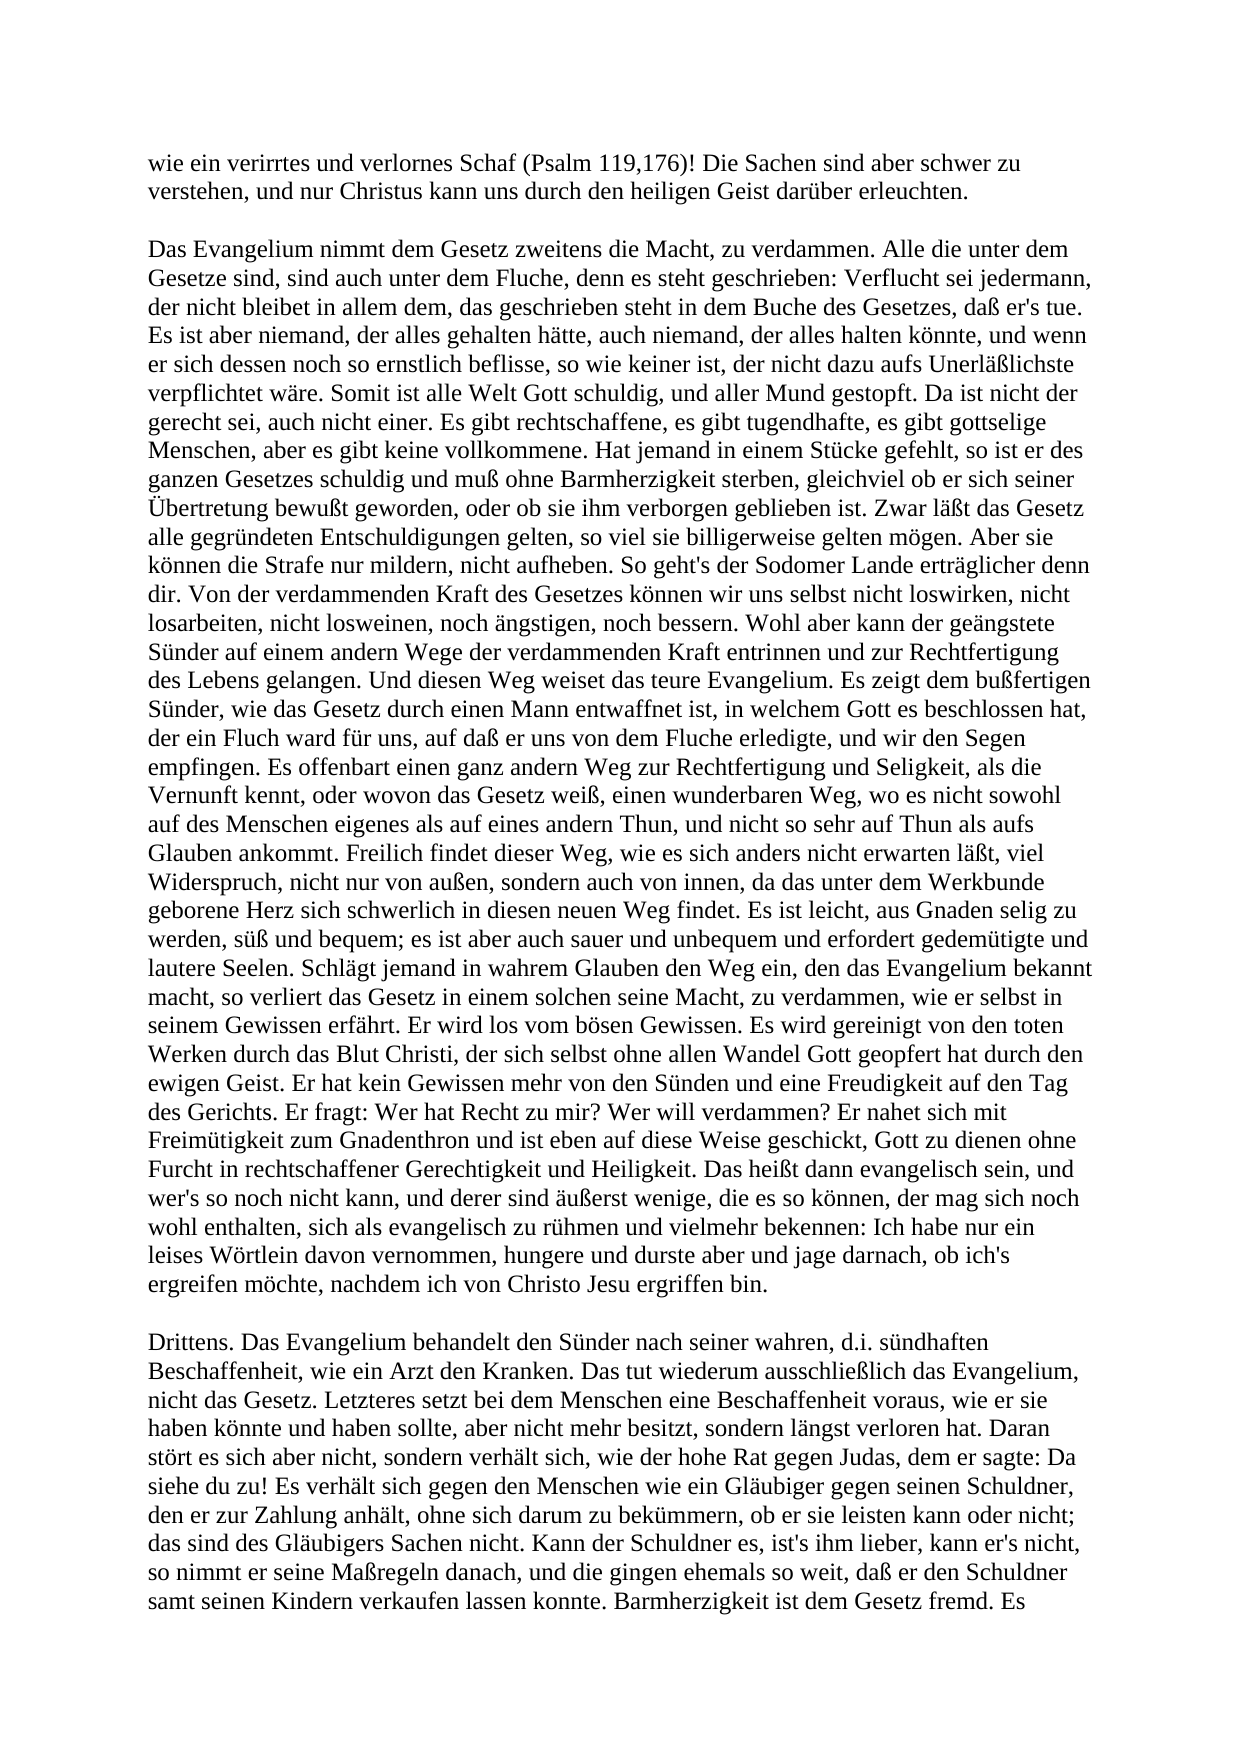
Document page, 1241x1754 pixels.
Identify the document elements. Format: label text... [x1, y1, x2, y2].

text Drittens. Das Evangelium behandelt den Sünder nach seiner wahren, d.i. sündhaften Beschaffenheit, wie ein Arzt den Kranken. Das tut wiederum ausschließlich das Evangelium, nicht das Gesetz. Letzteres setzt bei dem Menschen eine Beschaffenheit voraus, wie er sie haben könnte und haben sollte, aber nicht mehr besitzt, sondern längst verloren hat. Daran stört es sich aber nicht, sondern verhält sich, wie der hohe Rat gegen Judas, dem er sagte: Da siehe du zu! Es verhält sich gegen den Menschen wie ein Gläubiger gegen seinen Schuldner, den er zur Zahlung anhält, ohne sich darum zu bekümmern, ob er sie leisten kann oder nicht; das sind des Gläubigers Sachen nicht. Kann der Schuldner es, ist's ihm lieber, kann er's nicht, so nimmt er seine Maßregeln danach, und die gingen ehemals so weit, daß er den Schuldner samt seinen Kindern verkaufen lassen konnte. Barmherzigkeit ist dem Gesetz fremd. Es [148, 1327, 1093, 1615]
text wie ein verirrtes und verlornes Schaf (Psalm 119,176)! Die Sachen sind aber schwer zu verstehen, und nur Christus kann uns durch den heiligen Geist darüber erleuchten. [148, 148, 1093, 205]
text Das Evangelium nimmt dem Gesetz zweitens die Macht, zu verdammen. Alle die unter dem Gesetze sind, sind auch unter dem Fluche, denn es steht geschrieben: Verflucht sei jedermann, der nicht bleibet in allem dem, das geschrieben steht in dem Buche des Gesetzes, daß er's tue. Es ist aber niemand, der alles gehalten hätte, auch niemand, der alles halten könnte, und wenn er sich dessen noch so ernstlich beflisse, so wie keiner ist, der nicht dazu aufs Unerläßlichste verpflichtet wäre. Somit ist alle Welt Gott schuldig, und aller Mund gestopft. Da ist nicht der gerecht sei, auch nicht einer. Es gibt rechtschaffene, es gibt tugendhafte, es gibt gottselige Menschen, aber es gibt keine vollkommene. Hat jemand in einem Stücke gefehlt, so ist er des ganzen Gesetzes schuldig und muß ohne Barmherzigkeit sterben, gleichviel ob er sich seiner Übertretung bewußt geworden, oder ob sie ihm verborgen geblieben ist. Zwar läßt das Gesetz alle gegründeten Entschuldigungen gelten, so viel sie billigerweise gelten mögen. Aber sie können die Strafe nur mildern, nicht aufheben. So geht's der Sodomer Lande erträglicher denn dir. Von der verdammenden Kraft des Gesetzes können wir uns selbst nicht loswirken, nicht losarbeiten, nicht losweinen, noch ängstigen, noch bessern. Wohl aber kann der geängstete Sünder auf einem andern Wege der verdammenden Kraft entrinnen und zur Rechtfertigung des Lebens gelangen. Und diesen Weg weiset das teure Evangelium. Es zeigt dem bußfertigen Sünder, wie das Gesetz durch einen Mann entwaffnet ist, in welchem Gott es beschlossen hat, der ein Fluch ward für uns, auf daß er uns von dem Fluche erledigte, und wir den Segen empfingen. Es offenbart einen ganz andern Weg zur Rechtfertigung und Seligkeit, als die Vernunft kennt, oder wovon das Gesetz weiß, einen wunderbaren Weg, wo es nicht sowohl auf des Menschen eigenes als auf eines andern Thun, und nicht so sehr auf Thun als aufs Glauben ankommt. Freilich findet dieser Weg, wie es sich anders nicht erwarten läßt, viel Widerspruch, nicht nur von außen, sondern auch von innen, da das unter dem Werkbunde geborene Herz sich schwerlich in diesen neuen Weg findet. Es ist leicht, aus Gnaden selig zu werden, süß und bequem; es ist aber auch sauer und unbequem und erfordert gedemütigte und lautere Seelen. Schlägt jemand in wahrem Glauben den Weg ein, den das Evangelium bekannt macht, so verliert das Gesetz in einem solchen seine Macht, zu verdammen, wie er selbst in seinem Gewissen erfährt. Er wird los vom bösen Gewissen. Es wird gereinigt von den toten Werken durch das Blut Christi, der sich selbst ohne allen Wandel Gott geopfert hat durch den ewigen Geist. Er hat kein Gewissen mehr von den Sünden und eine Freudigkeit auf den Tag des Gerichts. Er fragt: Wer hat Recht zu mir? Wer will verdammen? Er nahet sich mit Freimütigkeit zum Gnadenthron und ist eben auf diese Weise geschickt, Gott zu dienen ohne Furcht in rechtschaffener Gerechtigkeit und Heiligkeit. Das heißt dann evangelisch sein, und wer's so noch nicht kann, und derer sind äußerst wenige, die es so können, der mag sich noch wohl enthalten, sich als evangelisch zu rühmen und vielmehr bekennen: Ich habe nur ein leises Wörtlein davon vernommen, hungere und durste aber und jage darnach, ob ich's ergreifen möchte, nachdem ich von Christo Jesu ergriffen bin. [148, 234, 1093, 1298]
